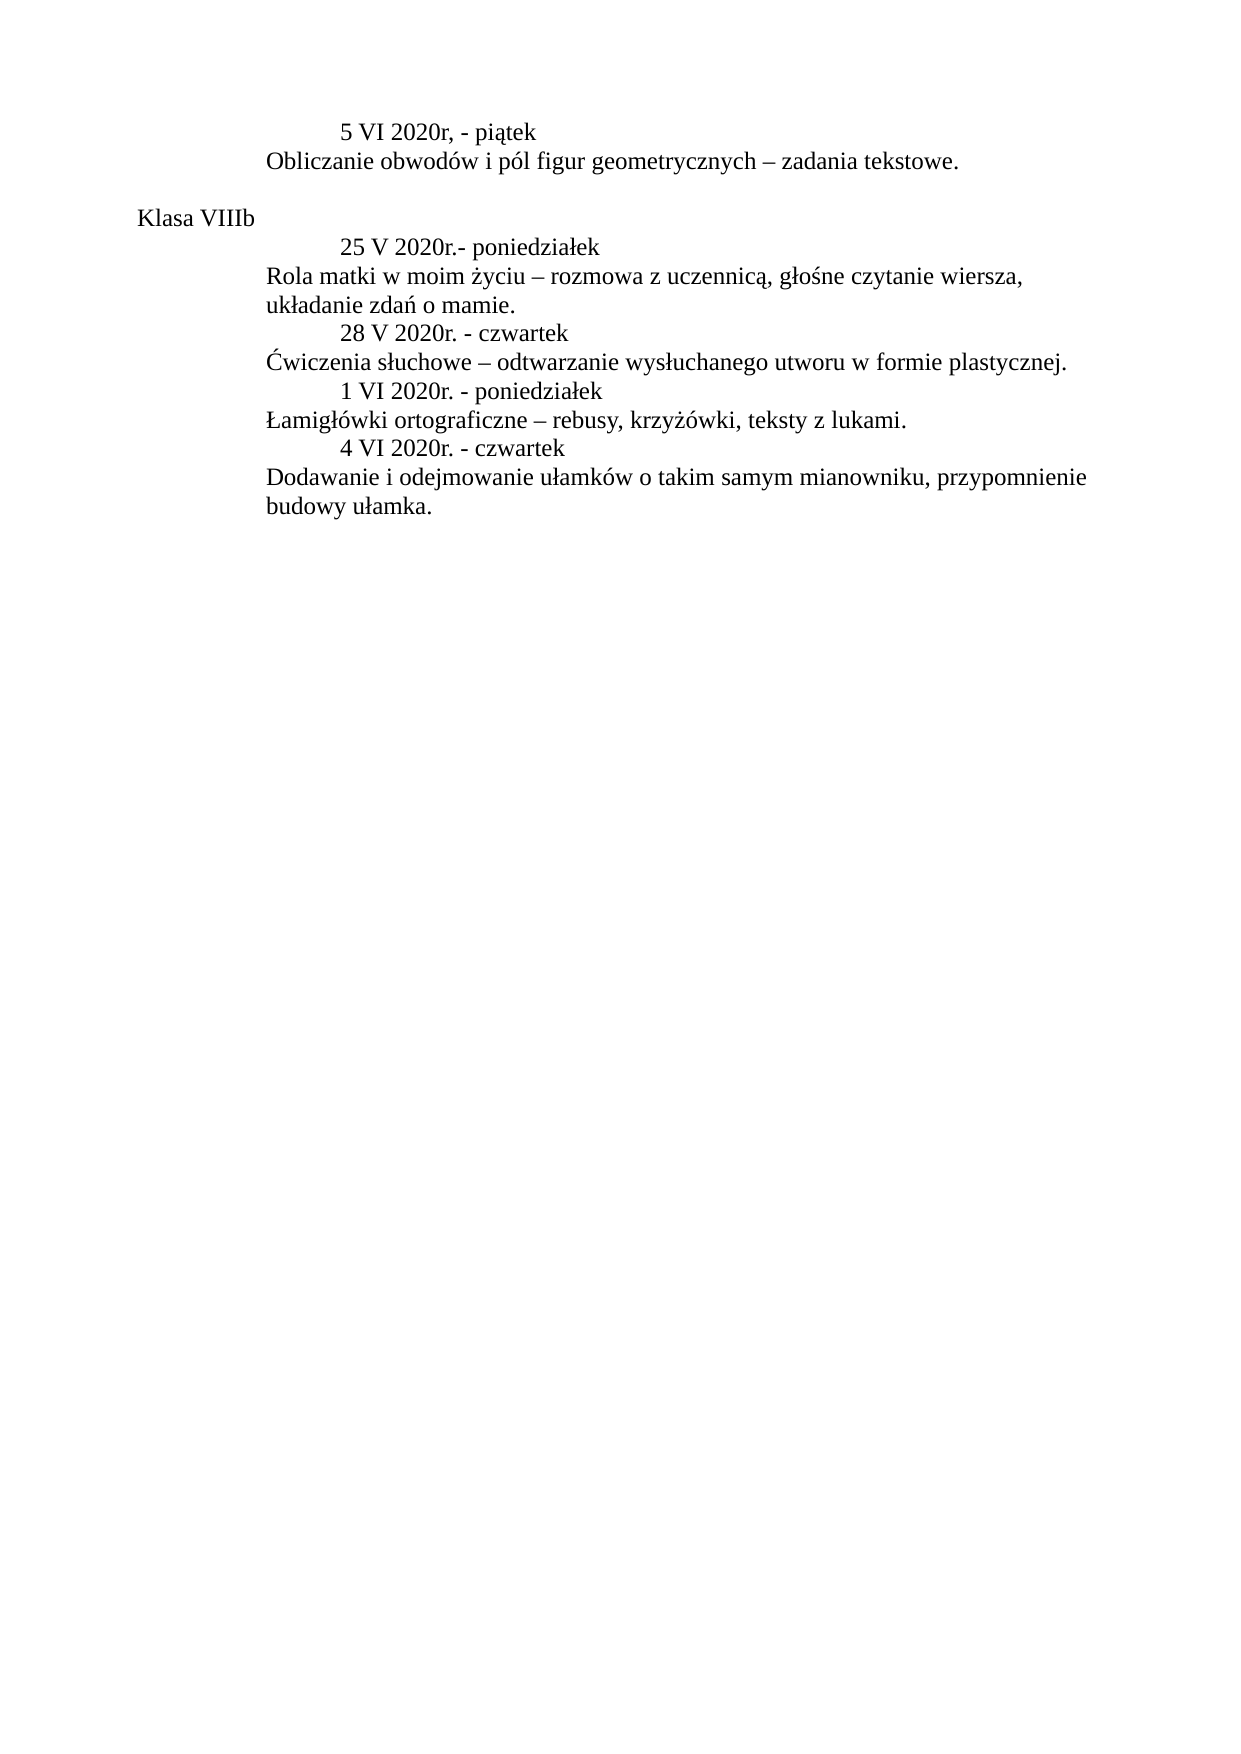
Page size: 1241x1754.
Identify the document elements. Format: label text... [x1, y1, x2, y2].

text Łamigłówki ortograficzne – rebusy, krzyżówki, teksty z lukami. [118, 405, 1122, 433]
text Rola matki w moim życiu – rozmowa z uczennicą, głośne czytanie wiersza, układanie zdań o mamie. [118, 261, 1122, 318]
text Dodawanie i odejmowanie ułamków o takim samym mianowniku, przypomnienie budowy ułamka. [118, 462, 1122, 520]
text 1 VI 2020r. - poniedziałek [118, 376, 1122, 405]
text 5 VI 2020r, - piątek [118, 117, 1122, 146]
text 4 VI 2020r. - czwartek [118, 433, 1122, 462]
text Ćwiczenia słuchowe – odtwarzanie wysłuchanego utworu w formie plastycznej. [118, 347, 1122, 376]
text Obliczanie obwodów i pól figur geometrycznych – zadania tekstowe. [118, 146, 1122, 175]
text 28 V 2020r. - czwartek [118, 318, 1122, 347]
text Klasa VIIIb [118, 203, 1122, 232]
text 25 V 2020r.- poniedziałek [118, 232, 1122, 261]
